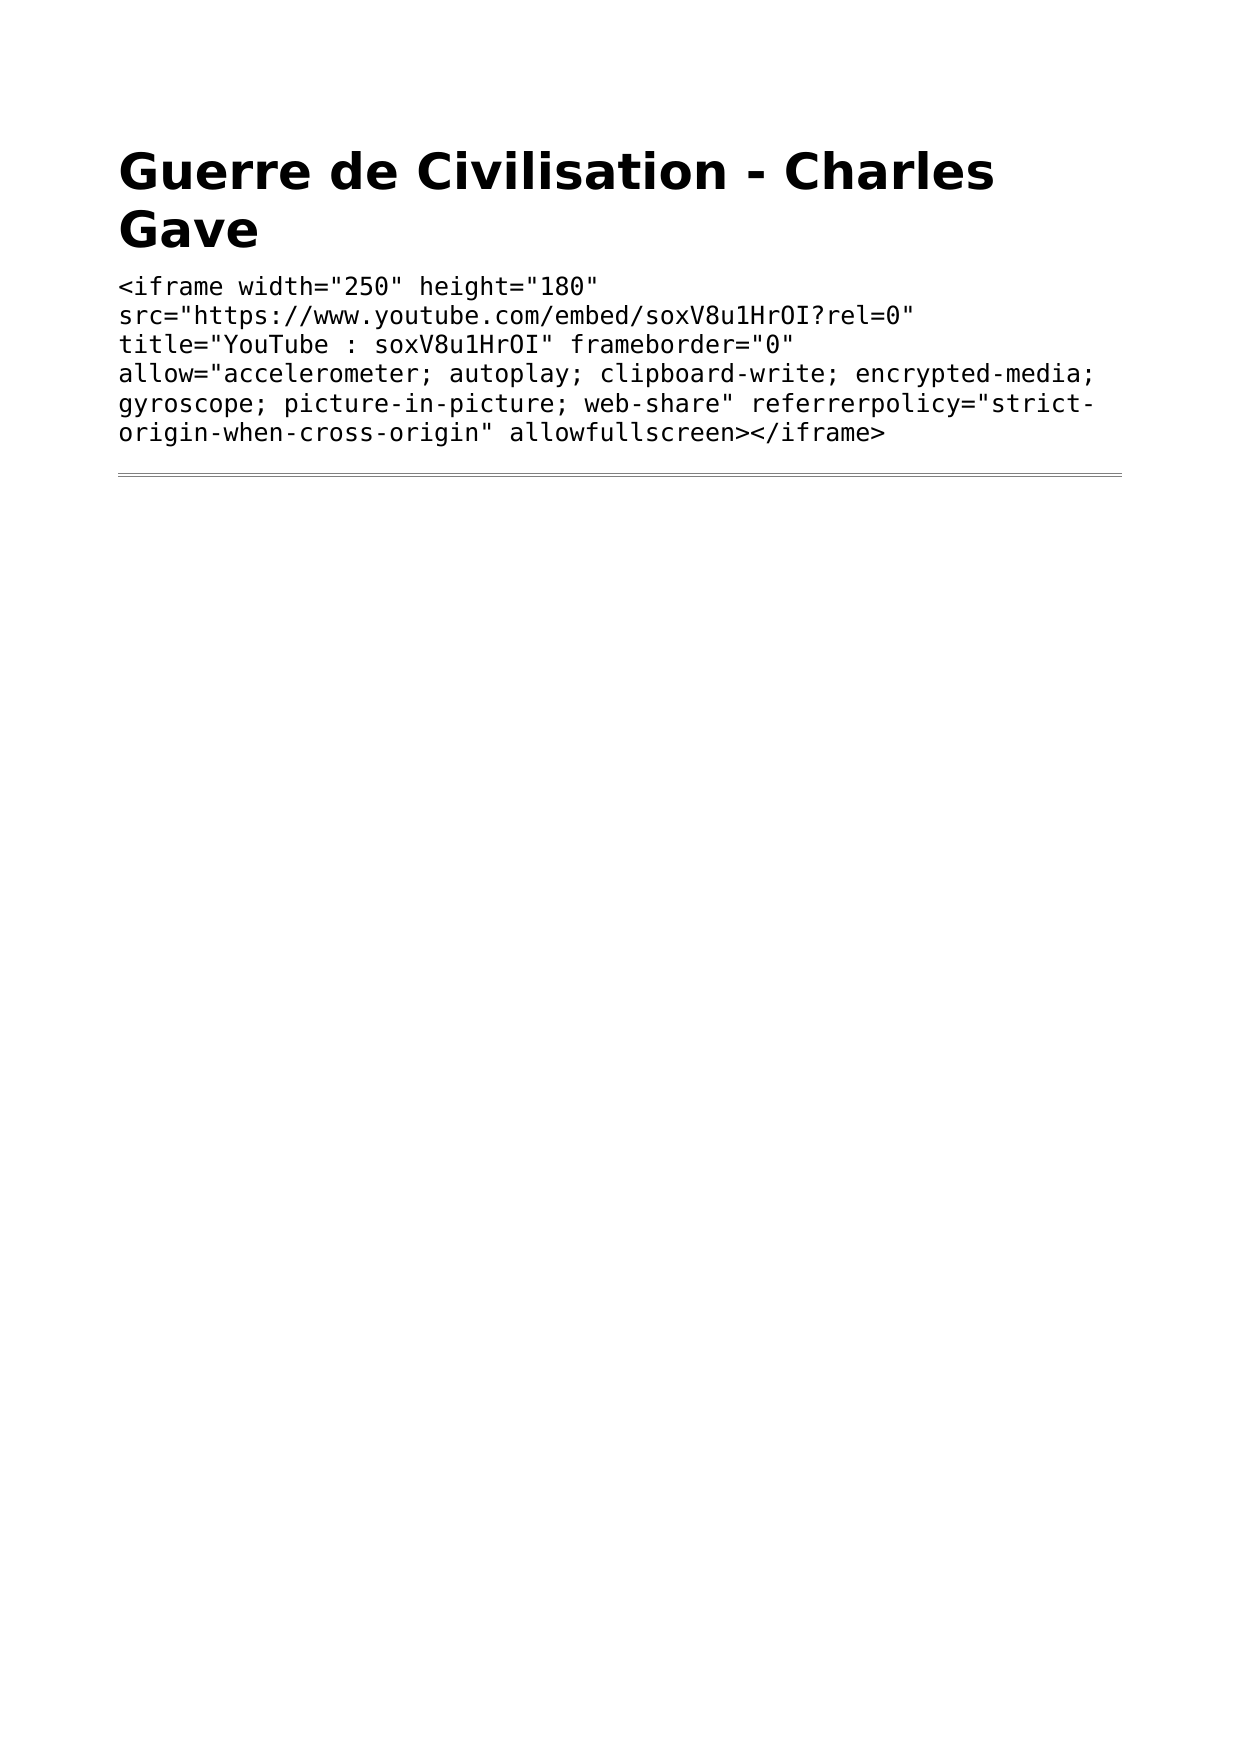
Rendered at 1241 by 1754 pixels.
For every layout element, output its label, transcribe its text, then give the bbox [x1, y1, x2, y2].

subtitle Guerre de Civilisation - Charles Gave [118, 143, 1122, 259]
text <iframe width="250" height="180" src="https://www.youtube.com/embed/soxV8u1HrOI?rel=0" title="YouTube : soxV8u1HrOI" frameborder="0" allow="accelerometer; autoplay; clipboard-write; encrypted-media; gyroscope; picture-in-picture; web-share" referrerpolicy="strict-origin-when-cross-origin" allowfullscreen></iframe> [118, 272, 1122, 447]
